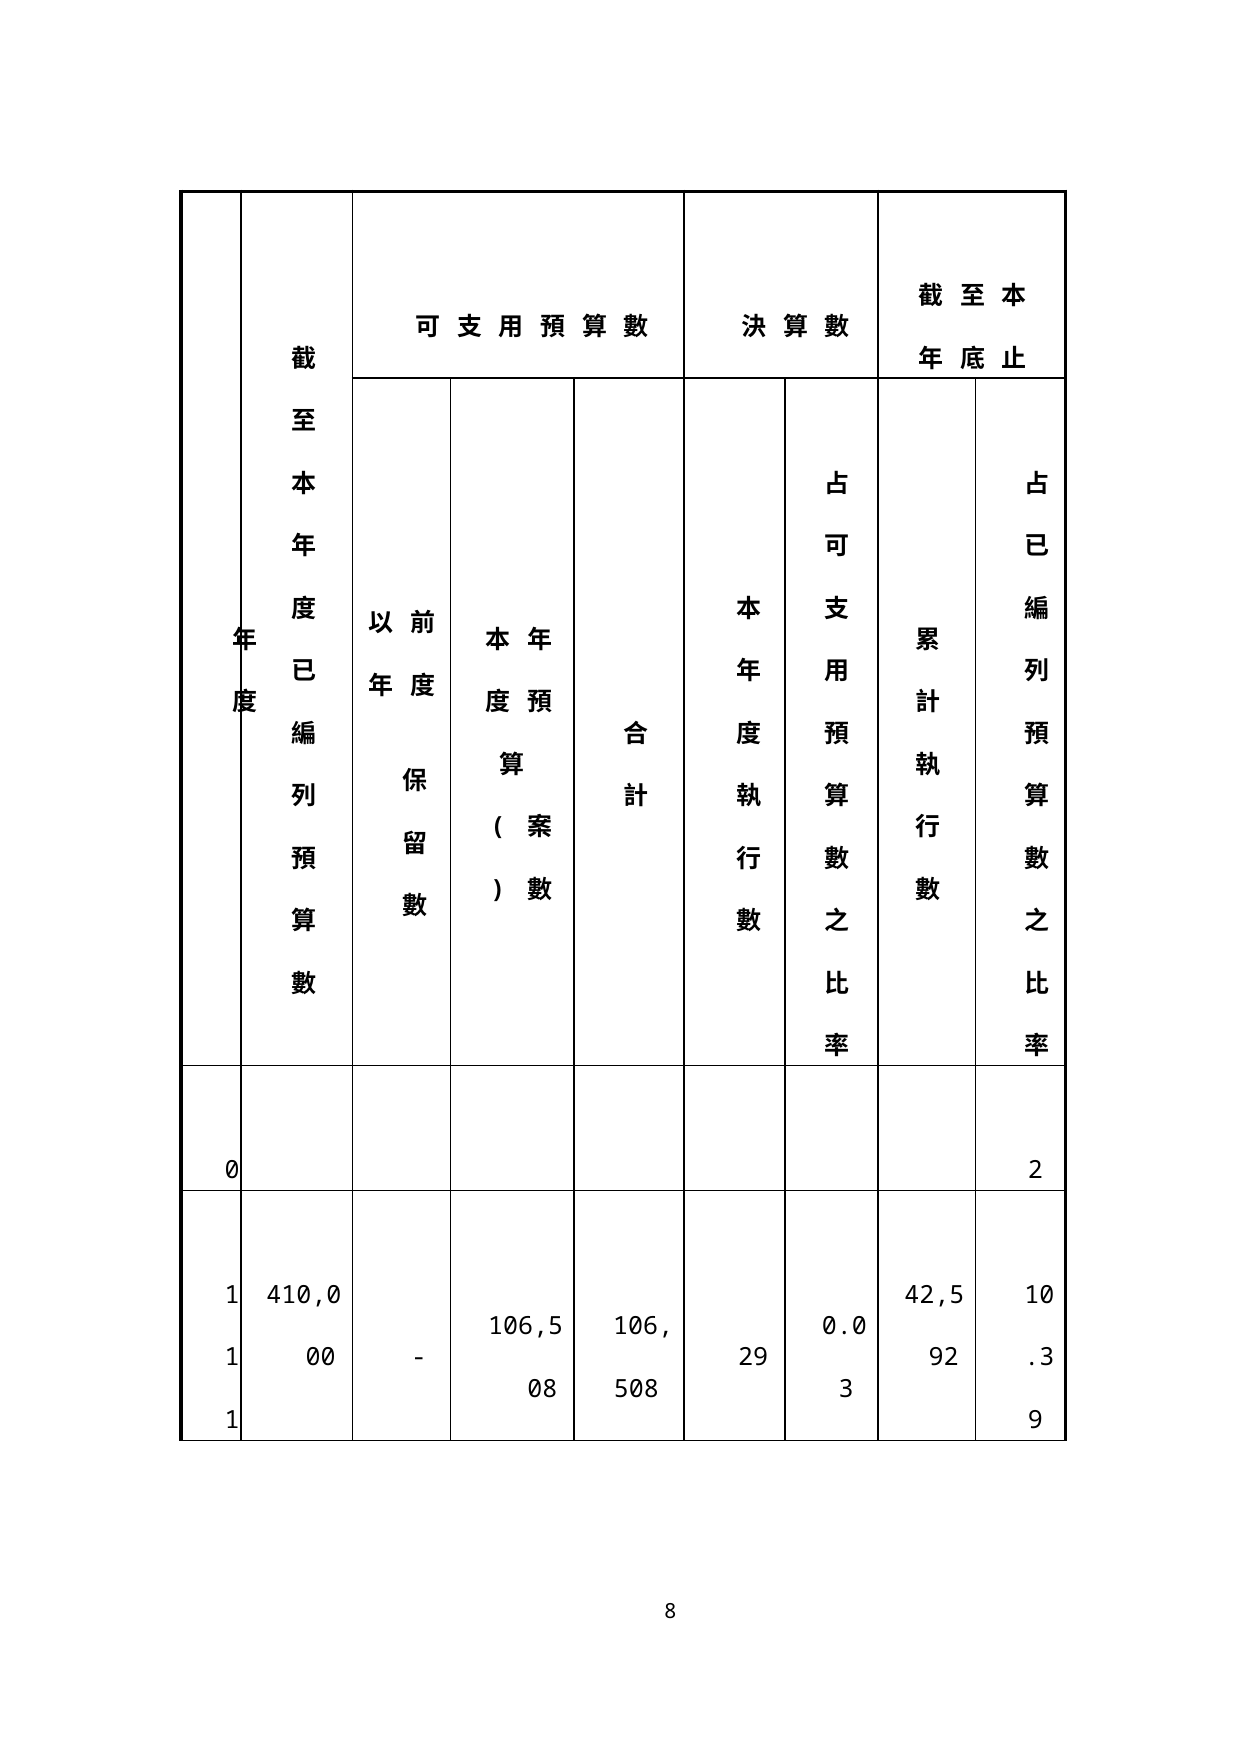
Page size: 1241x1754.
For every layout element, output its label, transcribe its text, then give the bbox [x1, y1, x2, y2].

table_cell 2 [976, 1066, 1064, 1189]
table_header 可支用預算數 [353, 193, 683, 377]
table_cell 106,508 [575, 1191, 683, 1439]
table_header 年度 [183, 193, 240, 1064]
table_cell 0.03 [786, 1191, 877, 1439]
table_cell 0 [183, 1066, 240, 1189]
table_header 截至本年底止 [879, 193, 1064, 377]
table_cell 410,000 [242, 1191, 352, 1439]
table_cell [575, 1066, 683, 1189]
table_cell - [353, 1191, 450, 1439]
table_cell [685, 1066, 784, 1189]
table_cell 29 [685, 1191, 784, 1439]
table_cell [242, 1066, 352, 1189]
table_cell 以前年度 保留數 [353, 379, 450, 1064]
table_cell 占可支用預算數之比率 [786, 379, 877, 1064]
table_cell 累計執行數 [879, 379, 975, 1064]
table_cell 本年度預算(案)數 [451, 379, 573, 1064]
table_cell 111 [183, 1191, 240, 1439]
table_cell [879, 1066, 975, 1189]
table_cell 合計 [575, 379, 683, 1064]
table_cell 42,592 [879, 1191, 975, 1439]
table_cell [786, 1066, 877, 1189]
table_header 截至本年度已編列預算數 [242, 193, 352, 1064]
table_cell [353, 1066, 450, 1189]
table_cell 106,508 [451, 1191, 573, 1439]
table_cell 10.39 [976, 1191, 1064, 1439]
table_header 決算數 [685, 193, 877, 377]
table_cell 本年度 執行數 [685, 379, 784, 1064]
table_cell [451, 1066, 573, 1189]
table_cell 占已編列預算數之比率 [976, 379, 1064, 1064]
